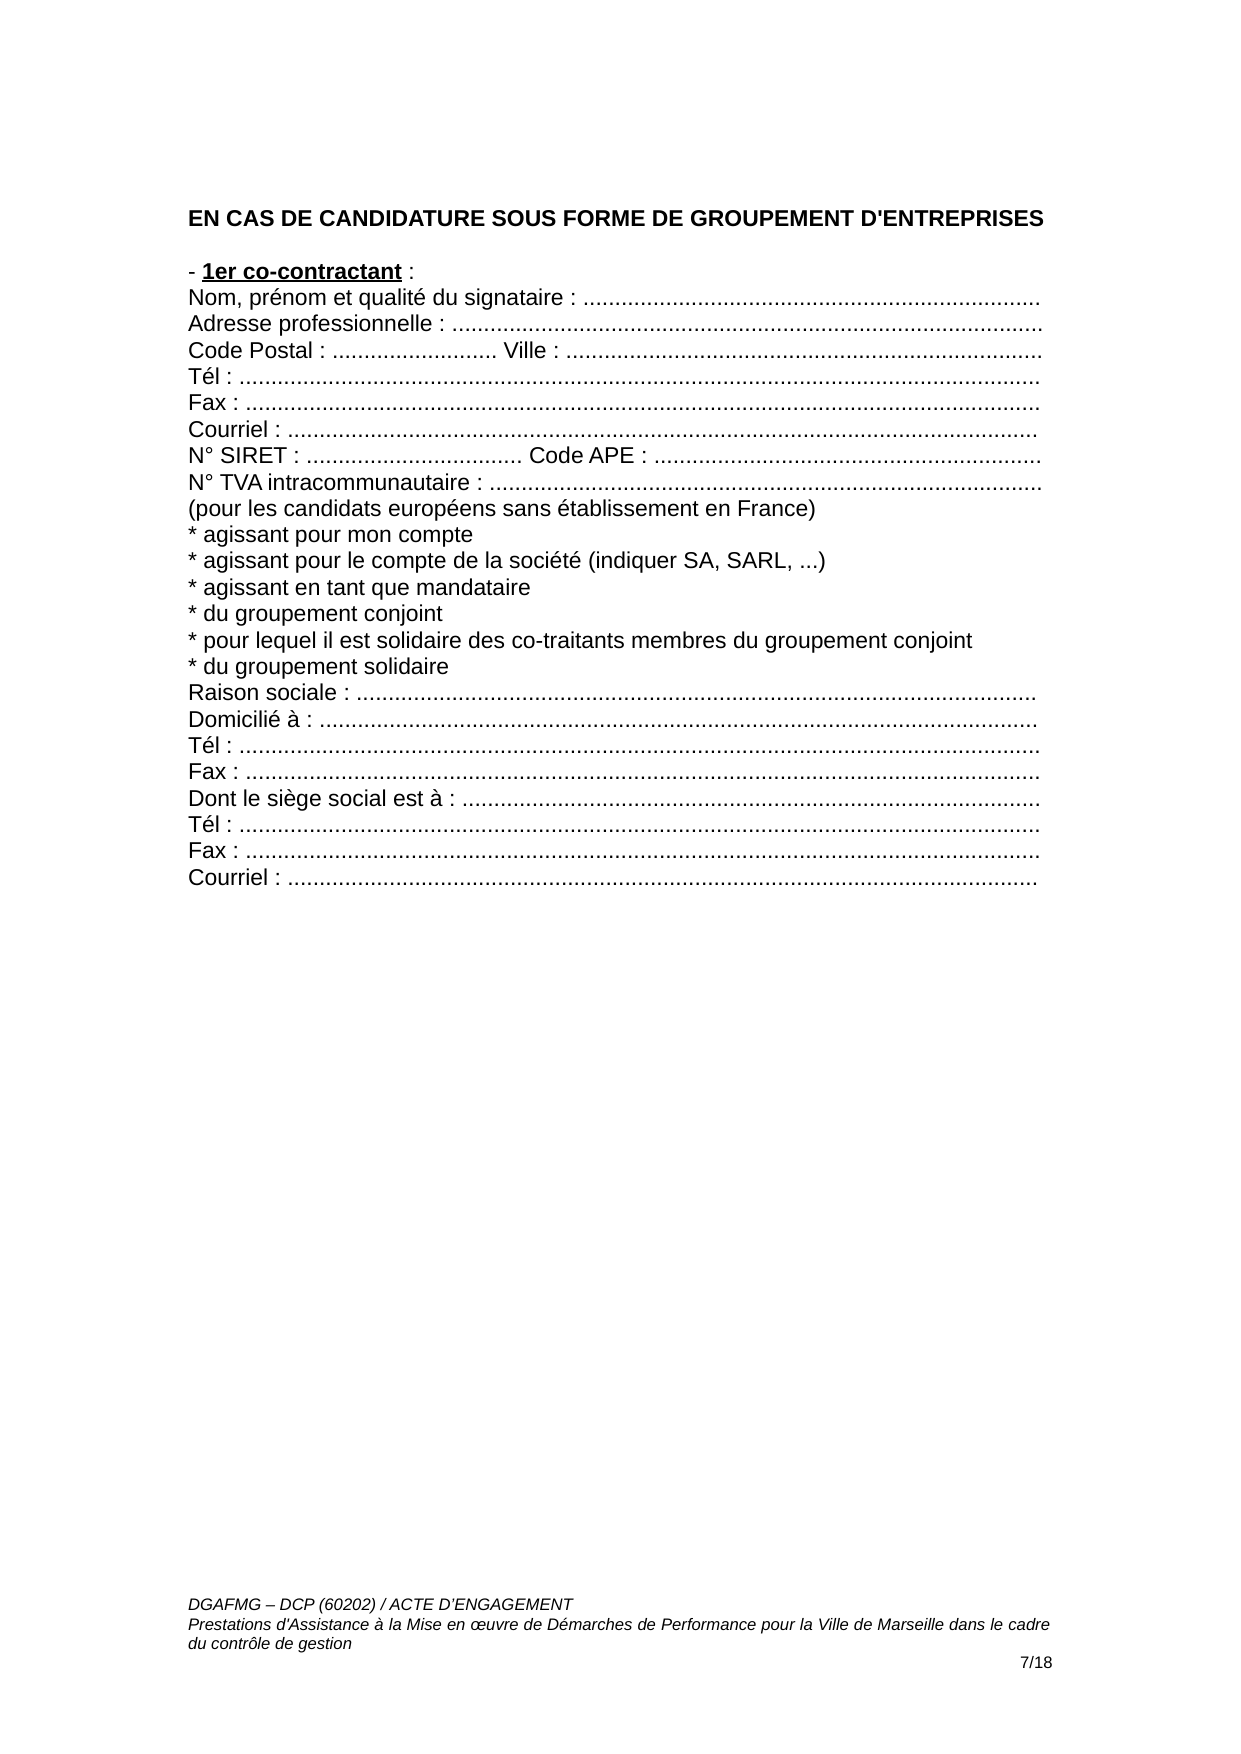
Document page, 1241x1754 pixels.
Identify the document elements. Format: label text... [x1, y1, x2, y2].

text Tél : .............................................................................................................................. [188, 363, 1052, 389]
text Courriel : ...................................................................................................................... [188, 416, 1052, 442]
text Fax : ............................................................................................................................. [188, 758, 1052, 785]
text * agissant pour mon compte [188, 521, 1052, 547]
text Courriel : ...................................................................................................................... [188, 864, 1052, 890]
text * du groupement solidaire [188, 653, 1052, 679]
text Tél : .............................................................................................................................. [188, 732, 1052, 758]
text * pour lequel il est solidaire des co-traitants membres du groupement conjoint [188, 627, 1052, 653]
text (pour les candidats européens sans établissement en France) [188, 495, 1052, 521]
text Nom, prénom et qualité du signataire : ........................................................................ [188, 284, 1052, 310]
text * agissant pour le compte de la société (indiquer SA, SARL, ...) [188, 547, 1052, 574]
text Domicilié à : ................................................................................................................. [188, 706, 1052, 732]
text Tél : .............................................................................................................................. [188, 811, 1052, 837]
text Code Postal : .......................... Ville : ........................................................................... [188, 337, 1052, 363]
text * du groupement conjoint [188, 600, 1052, 627]
text * agissant en tant que mandataire [188, 574, 1052, 600]
text N° TVA intracommunautaire : ....................................................................................... [188, 468, 1052, 495]
text Adresse professionnelle : ............................................................................................. [188, 310, 1052, 337]
text Fax : ............................................................................................................................. [188, 389, 1052, 416]
text Dont le siège social est à : ........................................................................................... [188, 785, 1052, 811]
text Fax : ............................................................................................................................. [188, 837, 1052, 864]
text EN CAS DE CANDIDATURE SOUS FORME DE GROUPEMENT D'ENTREPRISES [188, 205, 1052, 231]
text - 1er co-contractant : [188, 258, 1052, 284]
text N° SIRET : .................................. Code APE : ............................................................. [188, 442, 1052, 468]
text Raison sociale : ........................................................................................................... [188, 679, 1052, 706]
